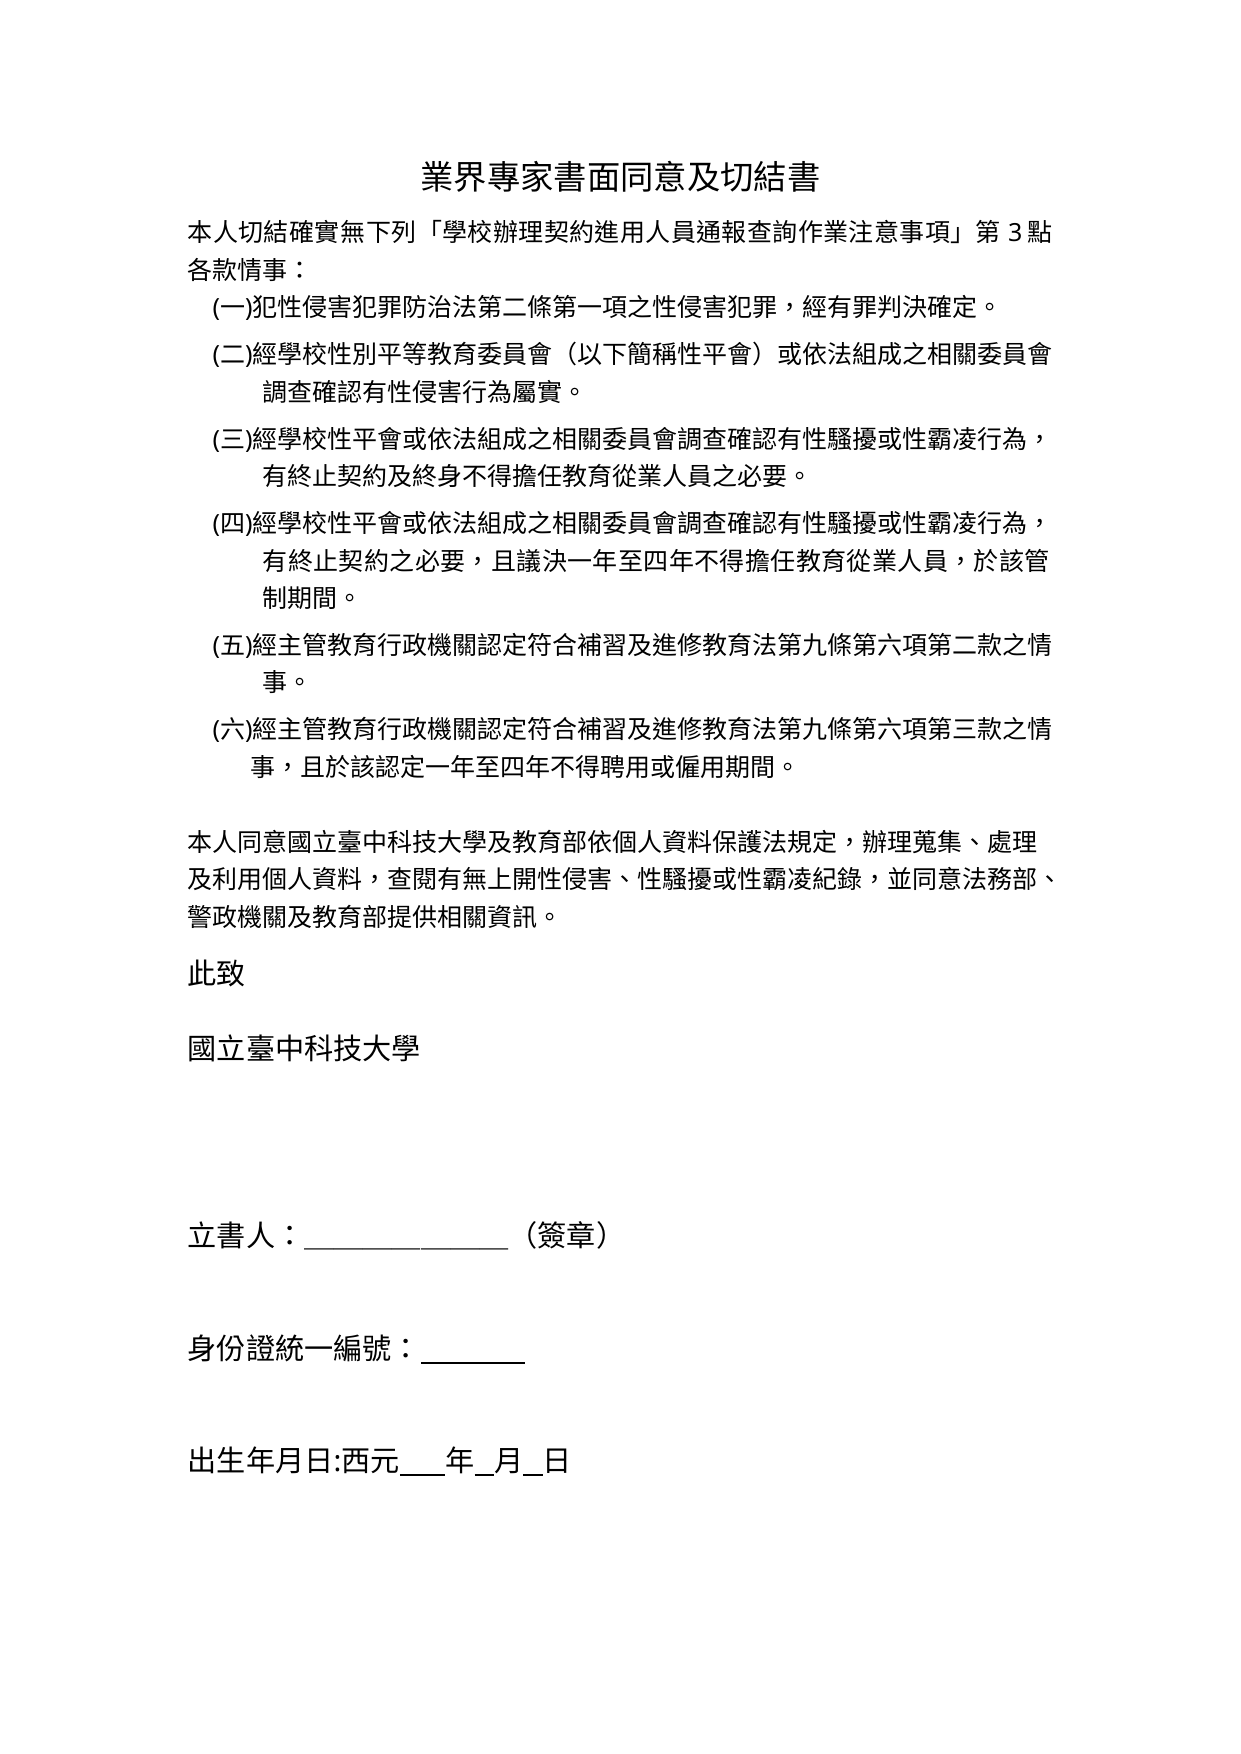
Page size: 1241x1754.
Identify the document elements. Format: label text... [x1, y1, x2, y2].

text (三)經學校性平會或依法組成之相關委員會調查確認有性騷擾或性霸凌行為，有終止契約及終身不得擔任教育從業人員之必要。 [212, 418, 1053, 493]
text 立書人：＿＿＿＿＿＿＿（簽章） [187, 1197, 1053, 1272]
text (二)經學校性別平等教育委員會（以下簡稱性平會）或依法組成之相關委員會調查確認有性侵害行為屬實。 [212, 334, 1053, 409]
text 國立臺中科技大學 [187, 1009, 1053, 1084]
text (五)經主管教育行政機關認定符合補習及進修教育法第九條第六項第二款之情事。 [212, 625, 1053, 700]
text 此致 [187, 934, 1053, 1009]
text 業界專家書面同意及切結書 [187, 137, 1053, 212]
text (四)經學校性平會或依法組成之相關委員會調查確認有性騷擾或性霸凌行為，有終止契約之必要，且議決一年至四年不得擔任教育從業人員，於該管制期間。 [212, 503, 1053, 615]
text 本人同意國立臺中科技大學及教育部依個人資料保護法規定，辦理蒐集、處理及利用個人資料，查閱有無上開性侵害、性騷擾或性霸凌紀錄，並同意法務部、警政機關及教育部提供相關資訊。 [187, 822, 1053, 934]
text 身份證統一編號： [187, 1309, 1053, 1384]
text (六)經主管教育行政機關認定符合補習及進修教育法第九條第六項第三款之情事，且於該認定一年至四年不得聘用或僱用期間。 [212, 709, 1053, 784]
text 本人切結確實無下列「學校辦理契約進用人員通報查詢作業注意事項」第3點各款情事： [187, 212, 1053, 287]
text 出生年月日:西元 年 月 日 [187, 1422, 1053, 1497]
text (一)犯性侵害犯罪防治法第二條第一項之性侵害犯罪，經有罪判決確定。 [212, 287, 1053, 325]
